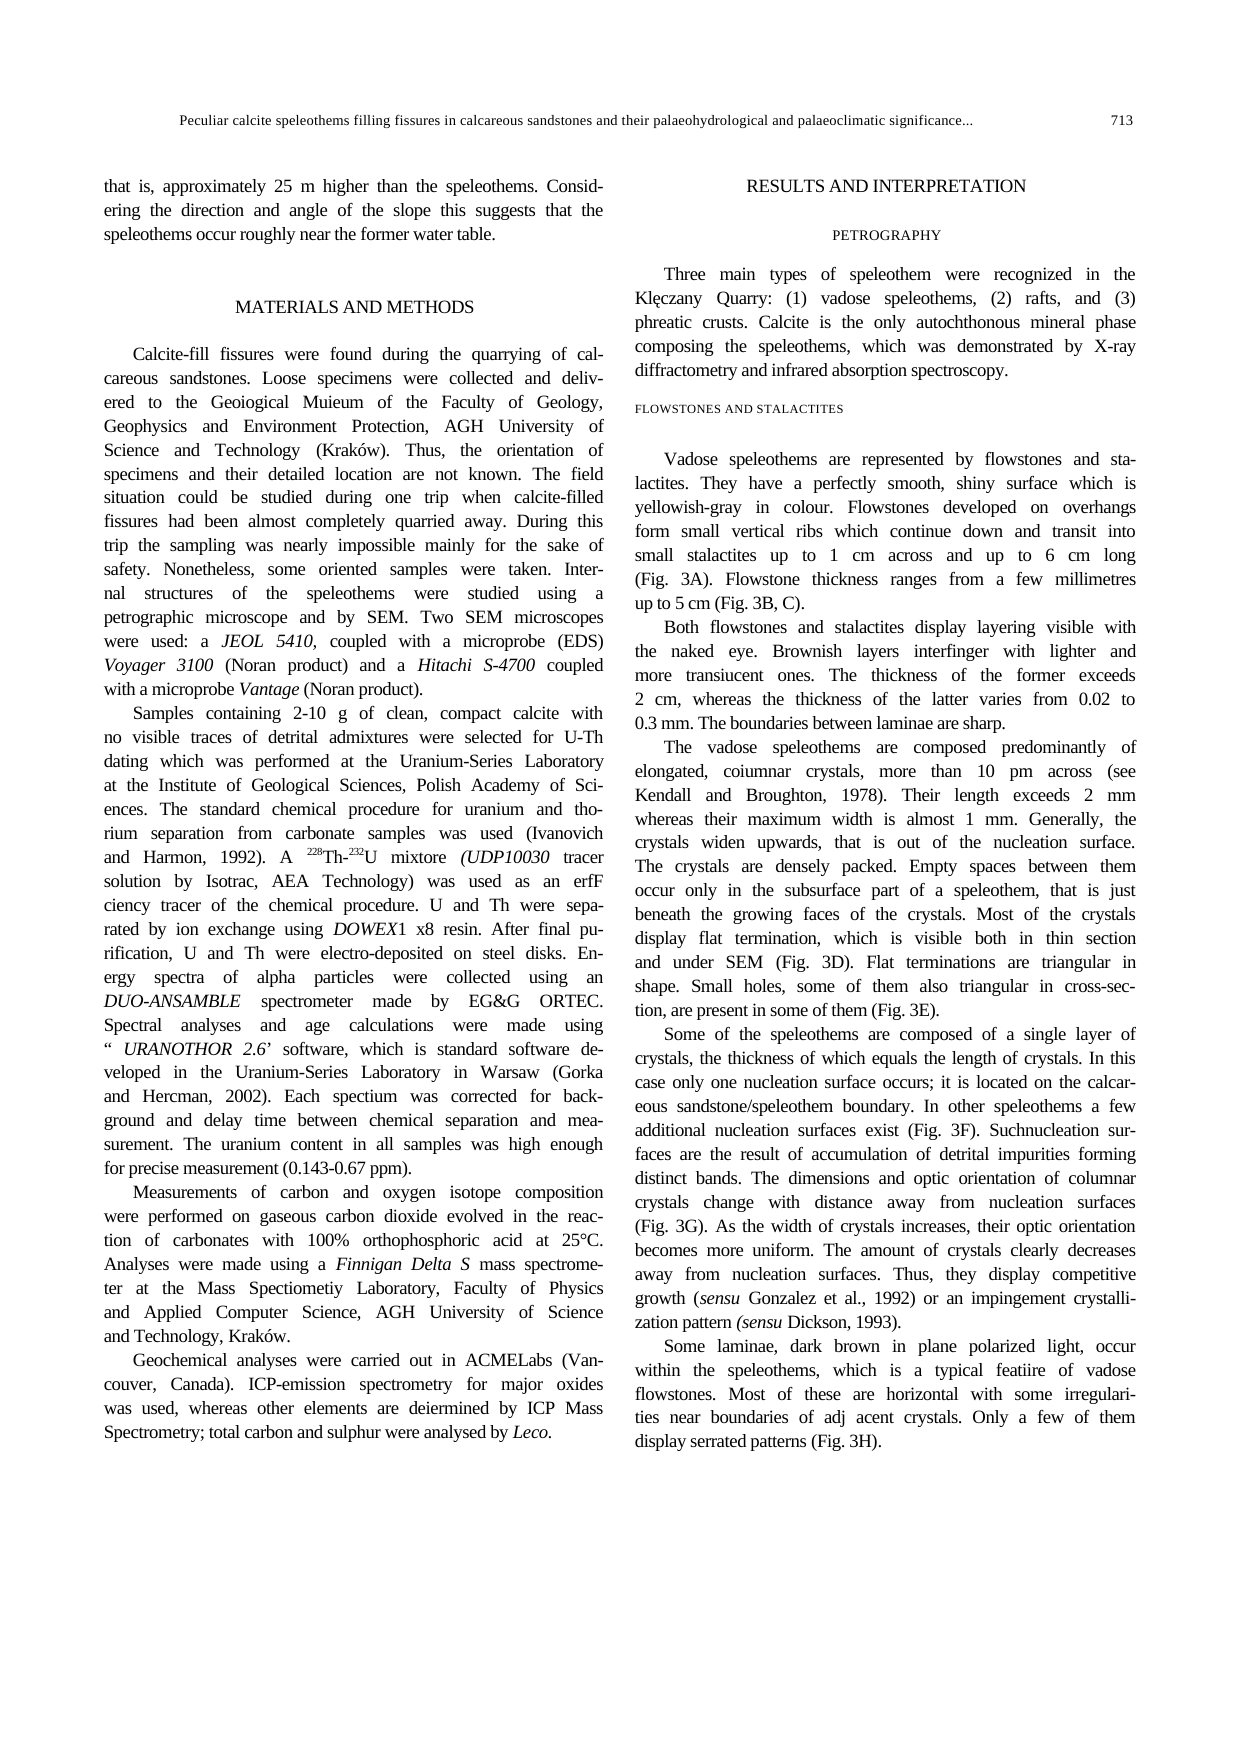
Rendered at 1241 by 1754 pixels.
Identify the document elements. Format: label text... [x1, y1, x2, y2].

text FLOWSTONES AND STALACTITES [634, 403, 1138, 416]
text Measurements of carbon and oxygen isotope composition were performed on gaseous carbon dioxide evolved in the reac- tion of carbonates with 100% orthophosphoric acid at 25°C. Analyses were made using a Finnigan Delta S mass spectrome- ter at the Mass Spectiometiy Laboratory, Faculty of Physics and Applied Computer Science, AGH University of Science and Technology, Kraków. [103, 1179, 604, 1347]
text PETROGRAPHY [634, 229, 1138, 244]
text Geochemical analyses were carried out in ACMELabs (Van- couver, Canada). ICP-emission spectrometry for major oxides was used, whereas other elements are deiermined by ICP Mass Spectrometry; total carbon and sulphur were analysed by Leco. [103, 1347, 604, 1443]
text that is, approximately 25 m higher than the speleothems. Consid- ering the direction and angle of the slope this suggests that the speleothems occur roughly near the former water table. [103, 174, 604, 246]
text RESULTS AND INTERPRETATION [634, 177, 1138, 196]
text Calcite-fill fissures were found during the quarrying of cal- careous sandstones. Loose specimens were collected and deliv- ered to the Geoiogical Muieum of the Faculty of Geology, Geophysics and Environment Protection, AGH University of Science and Technology (Kraków). Thus, the orientation of specimens and their detailed location are not known. The field situation could be studied during one trip when calcite-filled fissures had been almost completely quarried away. During this trip the sampling was nearly impossible mainly for the sake of safety. Nonetheless, some oriented samples were taken. Inter- nal structures of the speleothems were studied using a petrographic microscope and by SEM. Two SEM microscopes were used: a JEOL 5410, coupled with a microprobe (EDS) Voyager 3100 (Noran product) and a Hitachi S-4700 coupled with a microprobe Vantage (Noran product). [103, 341, 604, 700]
text The vadose speleothems are composed predominantly of elongated, coiumnar crystals, more than 10 pm across (see Kendall and Broughton, 1978). Their length exceeds 2 mm whereas their maximum width is almost 1 mm. Generally, the crystals widen upwards, that is out of the nucleation surface. The crystals are densely packed. Empty spaces between them occur only in the subsurface part of a speleothem, that is just beneath the growing faces of the crystals. Most of the crystals display flat termination, which is visible both in thin section and under SEM (Fig. 3D). Flat terminations are triangular in shape. Small holes, some of them also triangular in cross-sec- tion, are present in some of them (Fig. 3E). [634, 734, 1136, 1021]
text Three main types of speleothem were recognized in the Klęczany Quarry: (1) vadose speleothems, (2) rafts, and (3) phreatic crusts. Calcite is the only autochthonous mineral phase composing the speleothems, which was demonstrated by X-ray diffractometry and infrared absorption spectroscopy. [634, 262, 1136, 381]
text Both flowstones and stalactites display layering visible with the naked eye. Brownish layers interfinger with lighter and more transiucent ones. The thickness of the former exceeds 2 cm, whereas the thickness of the latter varies from 0.02 to 0.3 mm. The boundaries between laminae are sharp. [634, 614, 1136, 734]
text Peculiar calcite speleothems filling fissures in calcareous sandstones and their palaeohydrological and palaeoclimatic significance... 713 [179, 114, 1133, 128]
text Some of the speleothems are composed of a single layer of crystals, the thickness of which equals the length of crystals. In this case only one nucleation surface occurs; it is located on the calcar- eous sandstone/speleothem boundary. In other speleothems a few additional nucleation surfaces exist (Fig. 3F). Suchnucleation sur- faces are the result of accumulation of detrital impurities forming distinct bands. The dimensions and optic orientation of columnar crystals change with distance away from nucleation surfaces (Fig. 3G). As the width of crystals increases, their optic orientation becomes more uniform. The amount of crystals clearly decreases away from nucleation surfaces. Thus, they display competitive growth (sensu Gonzalez et al., 1992) or an impingement crystalli- zation pattern (sensu Dickson, 1993). [634, 1021, 1136, 1333]
text Vadose speleothems are represented by flowstones and sta- lactites. They have a perfectly smooth, shiny surface which is yellowish-gray in colour. Flowstones developed on overhangs form small vertical ribs which continue down and transit into small stalactites up to 1 cm across and up to 6 cm long (Fig. 3A). Flowstone thickness ranges from a few millimetres up to 5 cm (Fig. 3B, C). [634, 446, 1136, 614]
text Some laminae, dark brown in plane polarized light, occur within the speleothems, which is a typical featiire of vadose flowstones. Most of these are horizontal with some irregulari- ties near boundaries of adj acent crystals. Only a few of them display serrated patterns (Fig. 3H). [634, 1333, 1136, 1453]
text MATERIALS AND METHODS [103, 299, 606, 318]
text Samples containing 2-10 g of clean, compact calcite with no visible traces of detrital admixtures were selected for U-Th dating which was performed at the Uranium-Series Laboratory at the Institute of Geological Sciences, Polish Academy of Sci- ences. The standard chemical procedure for uranium and tho- rium separation from carbonate samples was used (Ivanovich and Harmon, 1992). A 228Th-232U mixtore (UDP10030 tracer solution by Isotrac, AEA Technology) was used as an erfF ciency tracer of the chemical procedure. U and Th were sepa- rated by ion exchange using DOWEX1 x8 resin. After final pu- rification, U and Th were electro-deposited on steel disks. En- ergy spectra of alpha particles were collected using an DUO-ANSAMBLE spectrometer made by EG&G ORTEC. Spectral analyses and age calculations were made using “ URANOTHOR 2.6’ software, which is standard software de- veloped in the Uranium-Series Laboratory in Warsaw (Gorka and Hercman, 2002). Each spectium was corrected for back- ground and delay time between chemical separation and mea- surement. The uranium content in all samples was high enough for precise measurement (0.143-0.67 ppm). [103, 700, 604, 1179]
